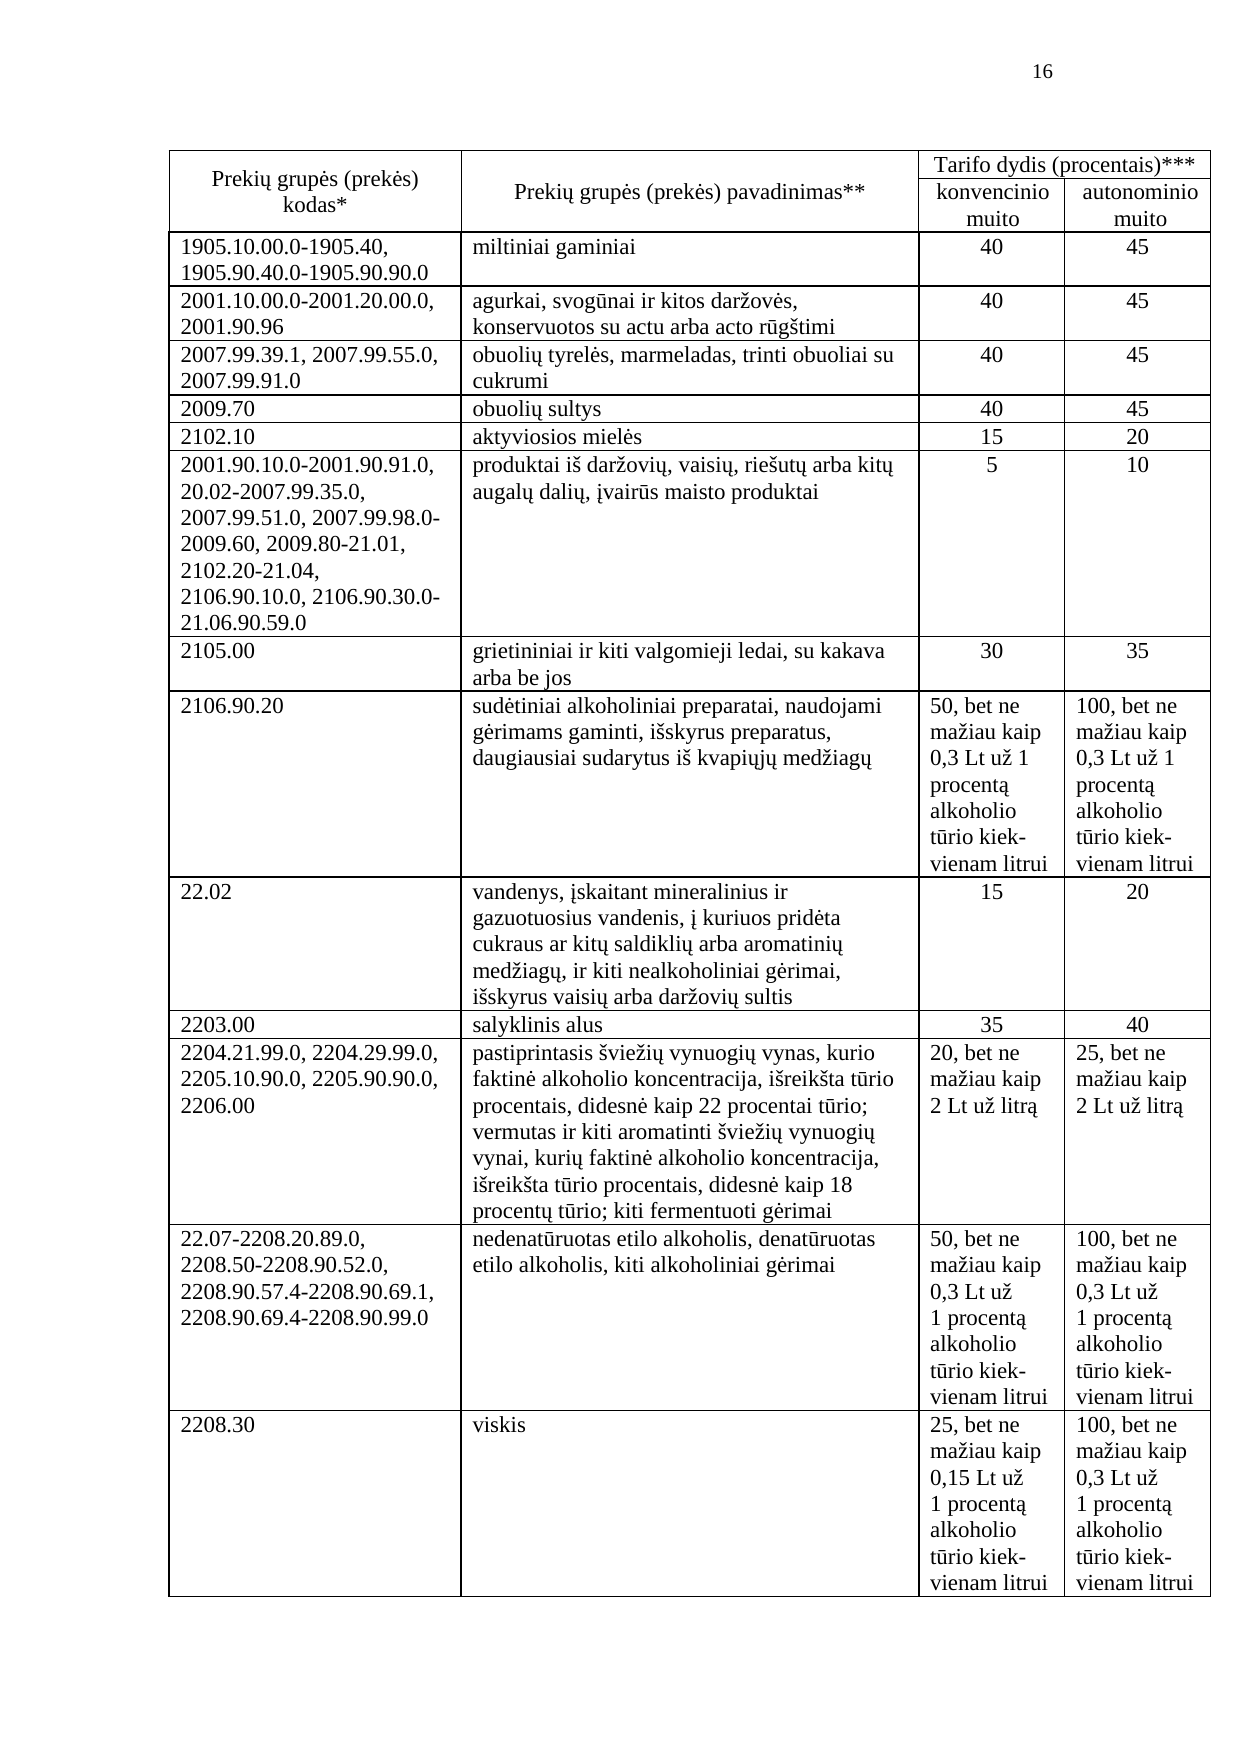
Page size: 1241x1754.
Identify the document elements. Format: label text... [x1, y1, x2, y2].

table_cell 2001.90.10.0-2001.90.91.0, 20.02-2007.99.35.0, 2007.99.51.0, 2007.99.98.0-2009.60, 2009.80-21.01, 2102.20-21.04, 2106.90.10.0, 2106.90.30.0-21.06.90.59.0 [170, 451, 460, 636]
table_cell 2204.21.99.0, 2204.29.99.0, 2205.10.90.0, 2205.90.90.0, 2206.00 [170, 1039, 460, 1223]
table_cell 22.07-2208.20.89.0, 2208.50-2208.90.52.0, 2208.90.57.4-2208.90.69.1, 2208.90.69.4-2208.90.99.0 [170, 1225, 460, 1409]
table_cell 22.02 [170, 878, 460, 1009]
table_cell 100, bet ne mažiau kaip 0,3 Lt už 1 procentą alkoholio tūrio kiek-vienam litrui [1065, 1225, 1210, 1409]
table_cell sudėtiniai alkoholiniai preparatai, naudojami gėrimams gaminti, išskyrus preparatus, daugiausiai sudarytus iš kvapiųjų medžiagų [462, 692, 918, 876]
table_cell 2208.30 [170, 1411, 460, 1596]
table_cell autonominio muito [1065, 179, 1210, 231]
table_cell 10 [1065, 451, 1210, 636]
table_cell 2106.90.20 [170, 692, 460, 876]
table_cell obuolių tyrelės, marmeladas, trinti obuoliai su cukrumi [462, 341, 918, 394]
table_cell 100, bet ne mažiau kaip 0,3 Lt už 1 procentą alkoholio tūrio kiek-vienam litrui [1065, 1411, 1210, 1596]
table_cell 25, bet ne mažiau kaip 0,15 Lt už 1 procentą alkoholio tūrio kiek-vienam litrui [920, 1411, 1064, 1596]
table_header Prekių grupės (prekės) pavadinimas** [462, 151, 918, 231]
table_cell konvencinio muito [919, 179, 1064, 231]
table_cell pastiprintasis šviežių vynuogių vynas, kurio faktinė alkoholio koncentracija, išreikšta tūrio procentais, didesnė kaip 22 procentai tūrio; vermutas ir kiti aromatinti šviežių vynuogių vynai, kurių faktinė alkoholio koncentracija, išreikšta tūrio procentais, didesnė kaip 18 procentų tūrio; kiti fermentuoti gėrimai [462, 1039, 918, 1223]
table_cell salyklinis alus [462, 1011, 918, 1037]
table_cell 45 [1065, 233, 1210, 285]
table_cell aktyviosios mielės [462, 423, 918, 450]
table_cell 2105.00 [170, 637, 460, 690]
table_cell 40 [920, 287, 1064, 340]
table_cell 2203.00 [170, 1011, 460, 1037]
table_cell grietininiai ir kiti valgomieji ledai, su kakava arba be jos [462, 637, 918, 690]
table_cell vandenys, įskaitant mineralinius ir gazuotuosius vandenis, į kuriuos pridėta cukraus ar kitų saldiklių arba aromatinių medžiagų, ir kiti nealkoholiniai gėrimai, išskyrus vaisių arba daržovių sultis [462, 878, 918, 1009]
table_cell nedenatūruotas etilo alkoholis, denatūruotas etilo alkoholis, kiti alkoholiniai gėrimai [462, 1225, 918, 1409]
table_cell 2009.70 [170, 396, 460, 422]
table_cell 40 [1065, 1011, 1210, 1037]
table_cell miltiniai gaminiai [462, 233, 918, 285]
table_cell 20 [1065, 423, 1210, 450]
table_cell 100, bet ne mažiau kaip 0,3 Lt už 1 procentą alkoholio tūrio kiek-vienam litrui [1065, 692, 1210, 876]
table_cell agurkai, svogūnai ir kitos daržovės, konservuotos su actu arba acto rūgštimi [462, 287, 918, 340]
table_cell 30 [920, 637, 1064, 690]
table_cell 15 [920, 878, 1064, 1009]
table_cell 2102.10 [170, 423, 460, 450]
table_header Prekių grupės (prekės) kodas* [170, 151, 461, 231]
table_cell 35 [920, 1011, 1064, 1037]
table_cell 40 [920, 341, 1064, 394]
table_cell obuolių sultys [462, 396, 918, 422]
table_cell 40 [920, 396, 1064, 422]
table_cell 45 [1065, 341, 1210, 394]
table_cell 20, bet ne mažiau kaip 2 Lt už litrą [920, 1039, 1064, 1223]
table_cell 20 [1065, 878, 1210, 1009]
table_cell 5 [920, 451, 1064, 636]
table_cell 15 [920, 423, 1064, 450]
table_cell 35 [1065, 637, 1210, 690]
table_cell 50, bet ne mažiau kaip 0,3 Lt už 1 procentą alkoholio tūrio kiek-vienam litrui [920, 1225, 1064, 1409]
table_cell 2001.10.00.0-2001.20.00.0, 2001.90.96 [170, 287, 460, 340]
table_cell 50, bet ne mažiau kaip 0,3 Lt už 1 procentą alkoholio tūrio kiek-vienam litrui [920, 692, 1064, 876]
table_cell 2007.99.39.1, 2007.99.55.0, 2007.99.91.0 [170, 341, 460, 394]
table_cell produktai iš daržovių, vaisių, riešutų arba kitų augalų dalių, įvairūs maisto produktai [462, 451, 918, 636]
table_cell 45 [1065, 287, 1210, 340]
table_cell 1905.10.00.0-1905.40, 1905.90.40.0-1905.90.90.0 [170, 233, 460, 285]
table_cell 45 [1065, 396, 1210, 422]
table_cell viskis [462, 1411, 918, 1596]
table_header Tarifo dydis (procentais)*** [919, 151, 1210, 177]
table_cell 25, bet ne mažiau kaip 2 Lt už litrą [1065, 1039, 1210, 1223]
table_cell 40 [920, 233, 1064, 285]
